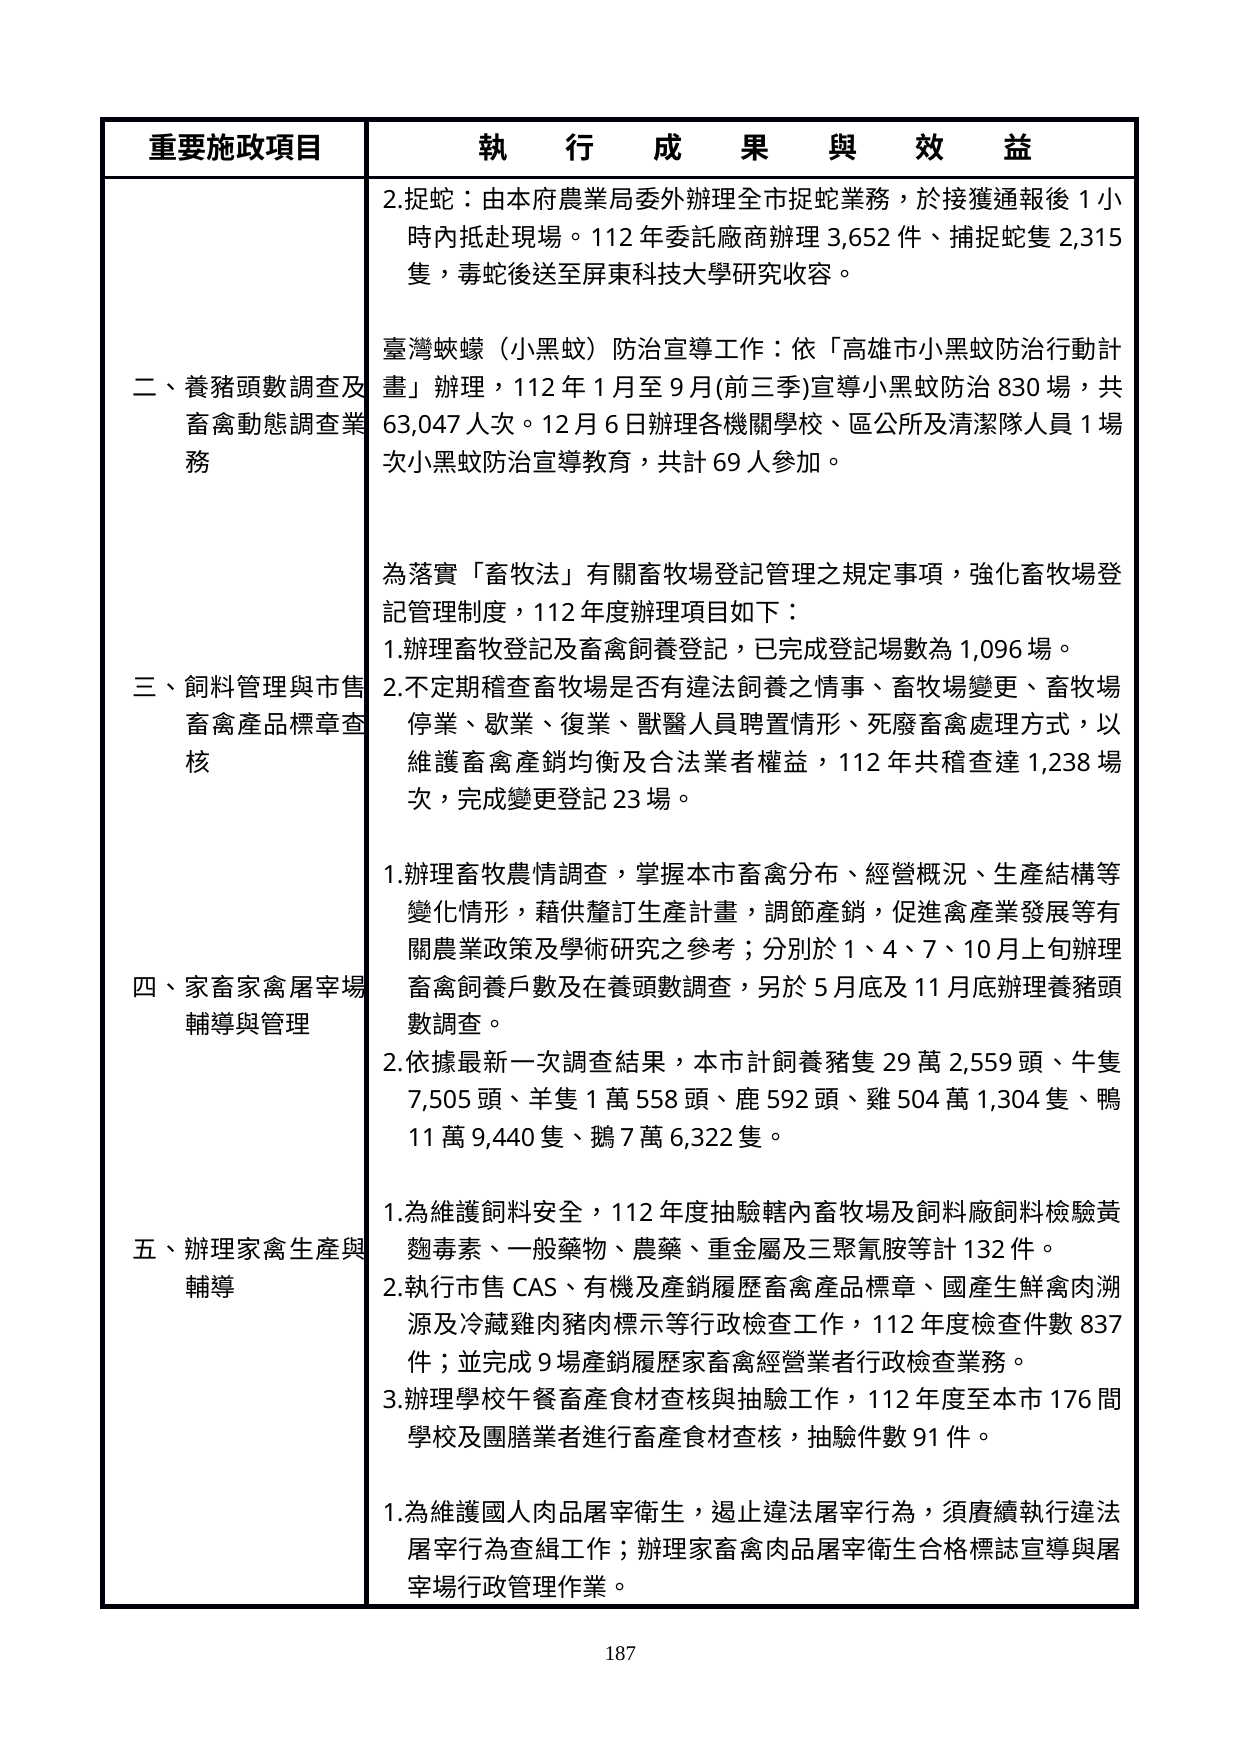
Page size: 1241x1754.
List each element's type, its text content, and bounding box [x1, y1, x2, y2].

table_header 執 行 成 果 與 效 益 [369, 122, 1134, 176]
table_cell 二、養豬頭數調查及畜禽動態調查業務 三、飼料管理與市售畜禽產品標章查核 四、家畜家禽屠宰場輔導與管理 五、辦理家禽生產與輔導 [105, 179, 364, 1604]
table_cell 2.捉蛇：由本府農業局委外辦理全市捉蛇業務，於接獲通報後1小時內抵赴現場。112年委託廠商辦理3,652件、捕捉蛇隻2,315隻，毒蛇後送至屏東科技大學研究收容。 臺灣蛺蠓（小黑蚊）防治宣導工作：依「高雄市小黑蚊防治行動計畫」辦理，112年1月至9月(前三季)宣導小黑蚊防治830場，共63,047人次。12月6日辦理各機關學校、區公所及清潔隊人員1場次小黑蚊防治宣導教育，共計69人參加。 為落實「畜牧法」有關畜牧場登記管理之規定事項，強化畜牧場登記管理制度，112年度辦理項目如下： 1.辦理畜牧登記及畜禽飼養登記，已完成登記場數為1,096場。 2.不定期稽查畜牧場是否有違法飼養之情事、畜牧場變更、畜牧場停業、歇業、復業、獸醫人員聘置情形、死廢畜禽處理方式，以維護畜禽產銷均衡及合法業者權益，112年共稽查達1,238場次，完成變更登記23場。 1.辦理畜牧農情調查，掌握本市畜禽分布、經營概況、生產結構等變化情形，藉供釐訂生產計畫，調節產銷，促進禽產業發展等有關農業政策及學術研究之參考；分別於1、4、7、10月上旬辦理畜禽飼養戶數及在養頭數調查，另於5月底及11月底辦理養豬頭數調查。 2.依據最新一次調查結果，本市計飼養豬隻29萬2,559頭、牛隻7,505頭、羊隻1萬558頭、鹿592頭、雞504萬1,304隻、鴨11萬9,440隻、鵝7萬6,322隻。 1.為維護飼料安全，112年度抽驗轄內畜牧場及飼料廠飼料檢驗黃麴毒素、一般藥物、農藥、重金屬及三聚氰胺等計132件。 2.執行市售CAS、有機及產銷履歷畜禽產品標章、國產生鮮禽肉溯源及冷藏雞肉豬肉標示等行政檢查工作，112年度檢查件數837件；並完成9場產銷履歷家畜禽經營業者行政檢查業務。 3.辦理學校午餐畜產食材查核與抽驗工作，112年度至本市176間學校及團膳業者進行畜產食材查核，抽驗件數91件。 1.為維護國人肉品屠宰衛生，遏止違法屠宰行為，須賡續執行違法屠宰行為查緝工作；辦理家畜禽肉品屠宰衛生合格標誌宣導與屠宰場行政管理作業。 [369, 179, 1134, 1604]
table_header 重要施政項目 [105, 122, 364, 176]
